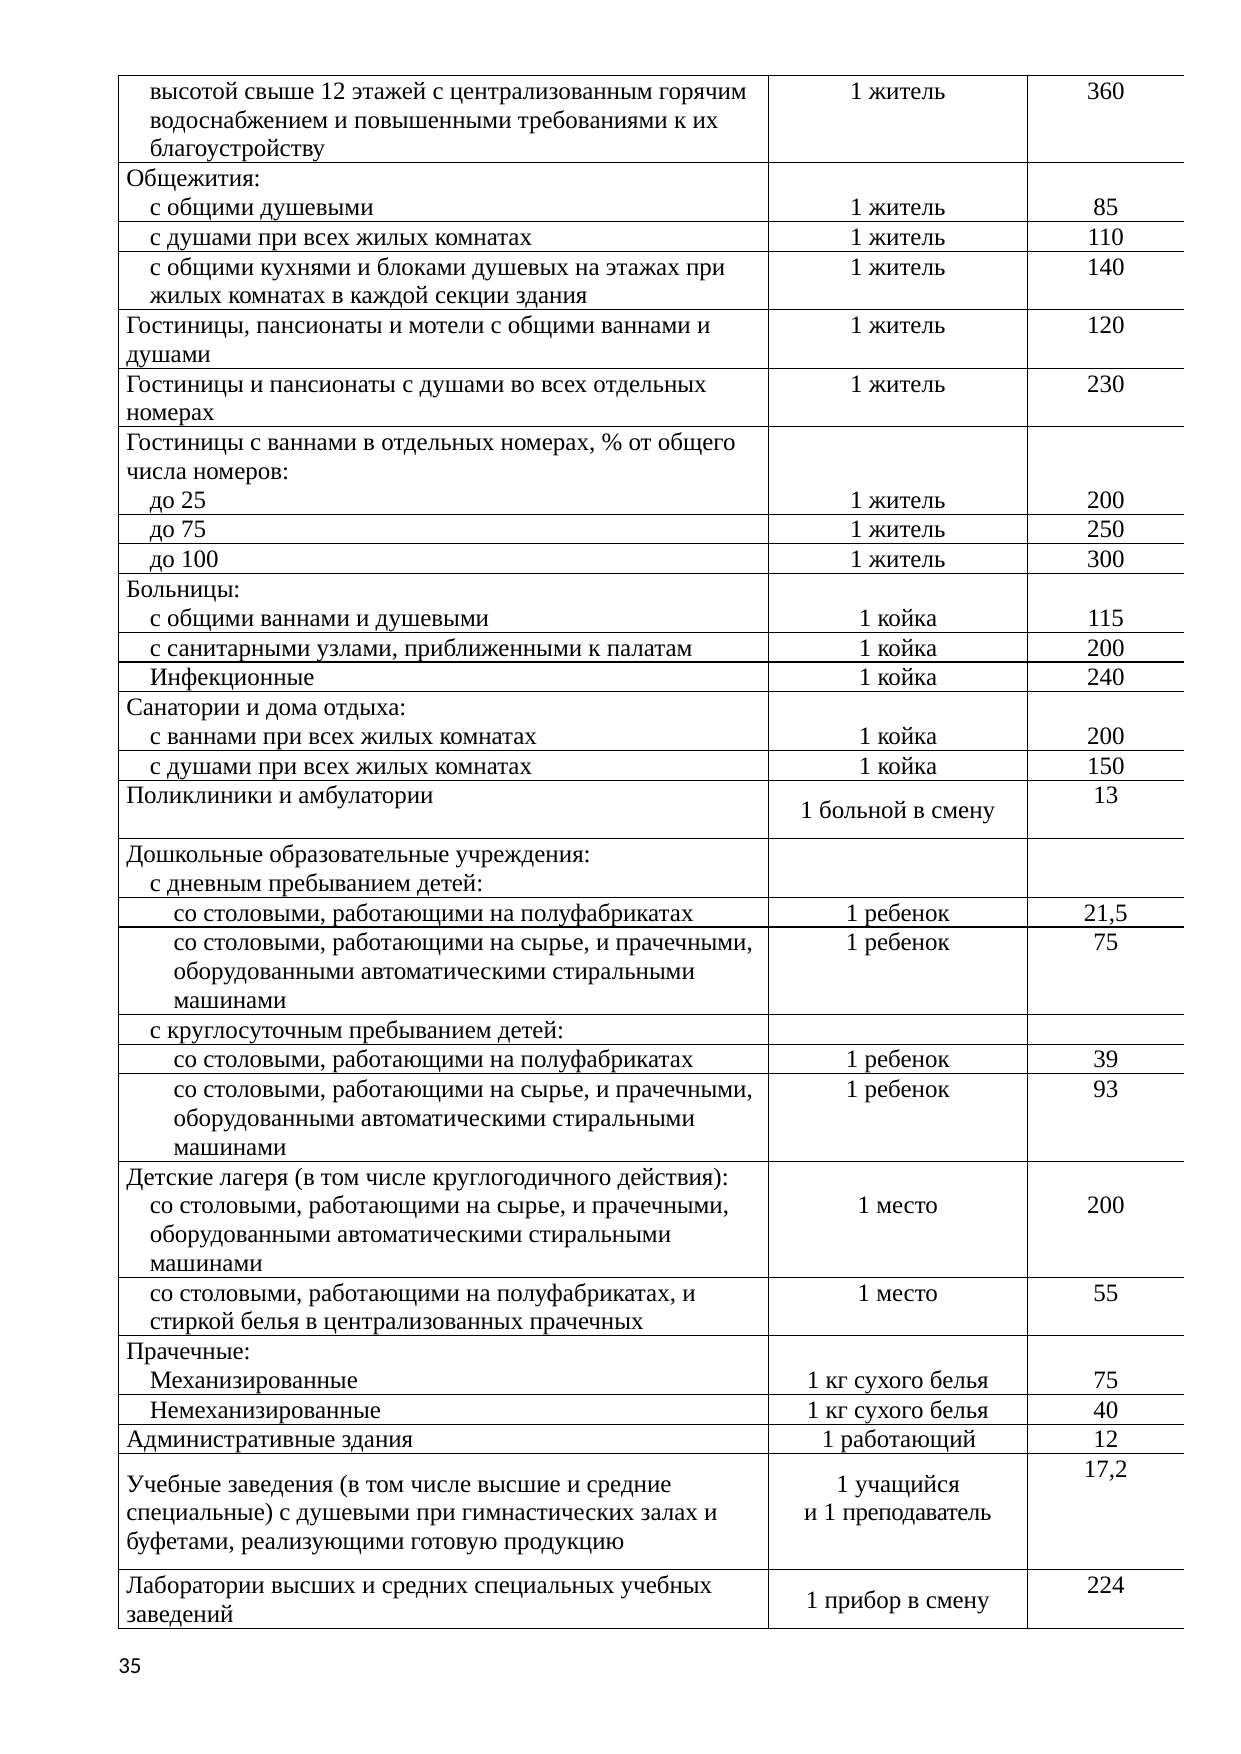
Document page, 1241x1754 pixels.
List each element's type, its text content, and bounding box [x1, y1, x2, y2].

table_cell 1 койка [769, 633, 1027, 661]
table_cell с общими душевыми [119, 192, 768, 221]
table_cell до 100 [119, 544, 768, 573]
table_cell 120 [1028, 310, 1184, 368]
table_cell Административные здания [119, 1425, 768, 1453]
table_cell 1 ребенок [769, 1045, 1027, 1073]
table_cell 1 житель [769, 76, 1027, 162]
table_cell [769, 163, 1027, 192]
table_cell 200 [1028, 721, 1184, 750]
table_cell [1028, 839, 1184, 868]
table_cell высотой свыше 12 этажей с централизованным горячим водоснабжением и повышенными требованиями к их благоустройству [119, 76, 768, 162]
table_cell с общими ваннами и душевыми [119, 603, 768, 632]
table_cell [1028, 1015, 1184, 1043]
table_cell [769, 868, 1027, 897]
table_cell 1 житель [769, 252, 1027, 309]
table_cell 230 [1028, 369, 1184, 426]
table_cell Гостиницы, пансионаты и мотели с общими ваннами и душами [119, 310, 768, 368]
table_cell [1028, 692, 1184, 721]
table_cell [769, 839, 1027, 868]
table_cell со столовыми, работающими на сырье, и прачечными, оборудованными автоматическими стиральными машинами [119, 1190, 768, 1277]
table_cell Поликлиники и амбулатории [119, 781, 768, 838]
table_cell 1 житель [769, 192, 1027, 221]
table_cell со столовыми, работающими на полуфабрикатах [119, 1045, 768, 1073]
table_cell 85 [1028, 192, 1184, 221]
table_cell 1 житель [769, 369, 1027, 426]
table_cell [769, 574, 1027, 603]
table_cell Прачечные: [119, 1336, 768, 1365]
table_cell с общими кухнями и блоками душевых на этажах при жилых комнатах в каждой секции здания [119, 252, 768, 309]
table_cell 1 житель [769, 222, 1027, 251]
table_cell 1 место [769, 1190, 1027, 1277]
table_cell [1028, 868, 1184, 897]
table_cell 250 [1028, 515, 1184, 543]
table_cell 1 место [769, 1278, 1027, 1335]
table_cell 1 прибор в смену [769, 1570, 1027, 1628]
table_cell Учебные заведения (в том числе высшие и средние специальные) с душевыми при гимнастических залах и буфетами, реализующими готовую продукцию [119, 1454, 768, 1569]
table_cell 1 житель [769, 544, 1027, 573]
table_cell с круглосуточным пребыванием детей: [119, 1015, 768, 1043]
table_cell 1 койка [769, 603, 1027, 632]
table_cell 150 [1028, 751, 1184, 779]
table_cell Детские лагеря (в том числе круглогодичного действия): [119, 1162, 768, 1190]
table_cell до 25 [119, 485, 768, 513]
table_cell Санатории и дома отдыха: [119, 692, 768, 721]
table_cell 1 койка [769, 663, 1027, 691]
table_cell 1 житель [769, 515, 1027, 543]
table_cell 140 [1028, 252, 1184, 309]
table_cell 1 ребенок [769, 928, 1027, 1014]
table_cell 200 [1028, 633, 1184, 661]
table_cell 1 кг сухого белья [769, 1365, 1027, 1394]
table_cell 1 житель [769, 310, 1027, 368]
table_cell 1 работающий [769, 1425, 1027, 1453]
table_cell [1028, 1336, 1184, 1365]
table_cell до 75 [119, 515, 768, 543]
table_cell Гостиницы и пансионаты с душами во всех отдельных номерах [119, 369, 768, 426]
table_cell 21,5 [1028, 898, 1184, 926]
table_cell Общежития: [119, 163, 768, 192]
table_cell с ваннами при всех жилых комнатах [119, 721, 768, 750]
table_cell 224 [1028, 1570, 1184, 1628]
table_cell Больницы: [119, 574, 768, 603]
table_cell [769, 427, 1027, 485]
table_cell [769, 692, 1027, 721]
table_cell со столовыми, работающими на сырье, и прачечными, оборудованными автоматическими стиральными машинами [119, 928, 768, 1014]
table_cell [769, 1336, 1027, 1365]
table_cell с душами при всех жилых комнатах [119, 751, 768, 779]
table_cell [1028, 1162, 1184, 1190]
table_cell [1028, 163, 1184, 192]
table_cell 1 ребенок [769, 1074, 1027, 1161]
table_cell [1028, 427, 1184, 485]
table_cell с душами при всех жилых комнатах [119, 222, 768, 251]
table_cell со столовыми, работающими на сырье, и прачечными, оборудованными автоматическими стиральными машинами [119, 1074, 768, 1161]
table_cell Лаборатории высших и средних специальных учебных заведений [119, 1570, 768, 1628]
table_cell Механизированные [119, 1365, 768, 1394]
table_cell [769, 1015, 1027, 1043]
table_cell со столовыми, работающими на полуфабрикатах [119, 898, 768, 926]
table_cell 40 [1028, 1395, 1184, 1423]
table_cell 360 [1028, 76, 1184, 162]
table_cell 13 [1028, 781, 1184, 838]
table_cell 75 [1028, 1365, 1184, 1394]
table_cell 1 учащийся и 1 преподаватель [769, 1454, 1027, 1569]
table_cell 1 койка [769, 751, 1027, 779]
table_cell 12 [1028, 1425, 1184, 1453]
table_cell Немеханизированные [119, 1395, 768, 1423]
table_cell [1028, 574, 1184, 603]
table_cell 93 [1028, 1074, 1184, 1161]
table_cell 300 [1028, 544, 1184, 573]
table_cell [769, 1162, 1027, 1190]
table_cell 55 [1028, 1278, 1184, 1335]
table_cell с санитарными узлами, приближенными к палатам [119, 633, 768, 661]
table_cell Инфекционные [119, 663, 768, 691]
table_cell 1 кг сухого белья [769, 1395, 1027, 1423]
table_cell 75 [1028, 928, 1184, 1014]
table_cell 115 [1028, 603, 1184, 632]
table_cell 200 [1028, 1190, 1184, 1277]
table_cell 1 ребенок [769, 898, 1027, 926]
table_cell со столовыми, работающими на полуфабрикатах, и стиркой белья в централизованных прачечных [119, 1278, 768, 1335]
table_cell 39 [1028, 1045, 1184, 1073]
table_cell Дошкольные образовательные учреждения: [119, 839, 768, 868]
table_cell 1 койка [769, 721, 1027, 750]
table_cell 110 [1028, 222, 1184, 251]
table_cell 200 [1028, 485, 1184, 513]
table_cell Гостиницы с ваннами в отдельных номерах, % от общего числа номеров: [119, 427, 768, 485]
table_cell 17,2 [1028, 1454, 1184, 1569]
table_cell 1 житель [769, 485, 1027, 513]
table_cell 1 больной в смену [769, 781, 1027, 838]
table_cell с дневным пребыванием детей: [119, 868, 768, 897]
table_cell 240 [1028, 663, 1184, 691]
